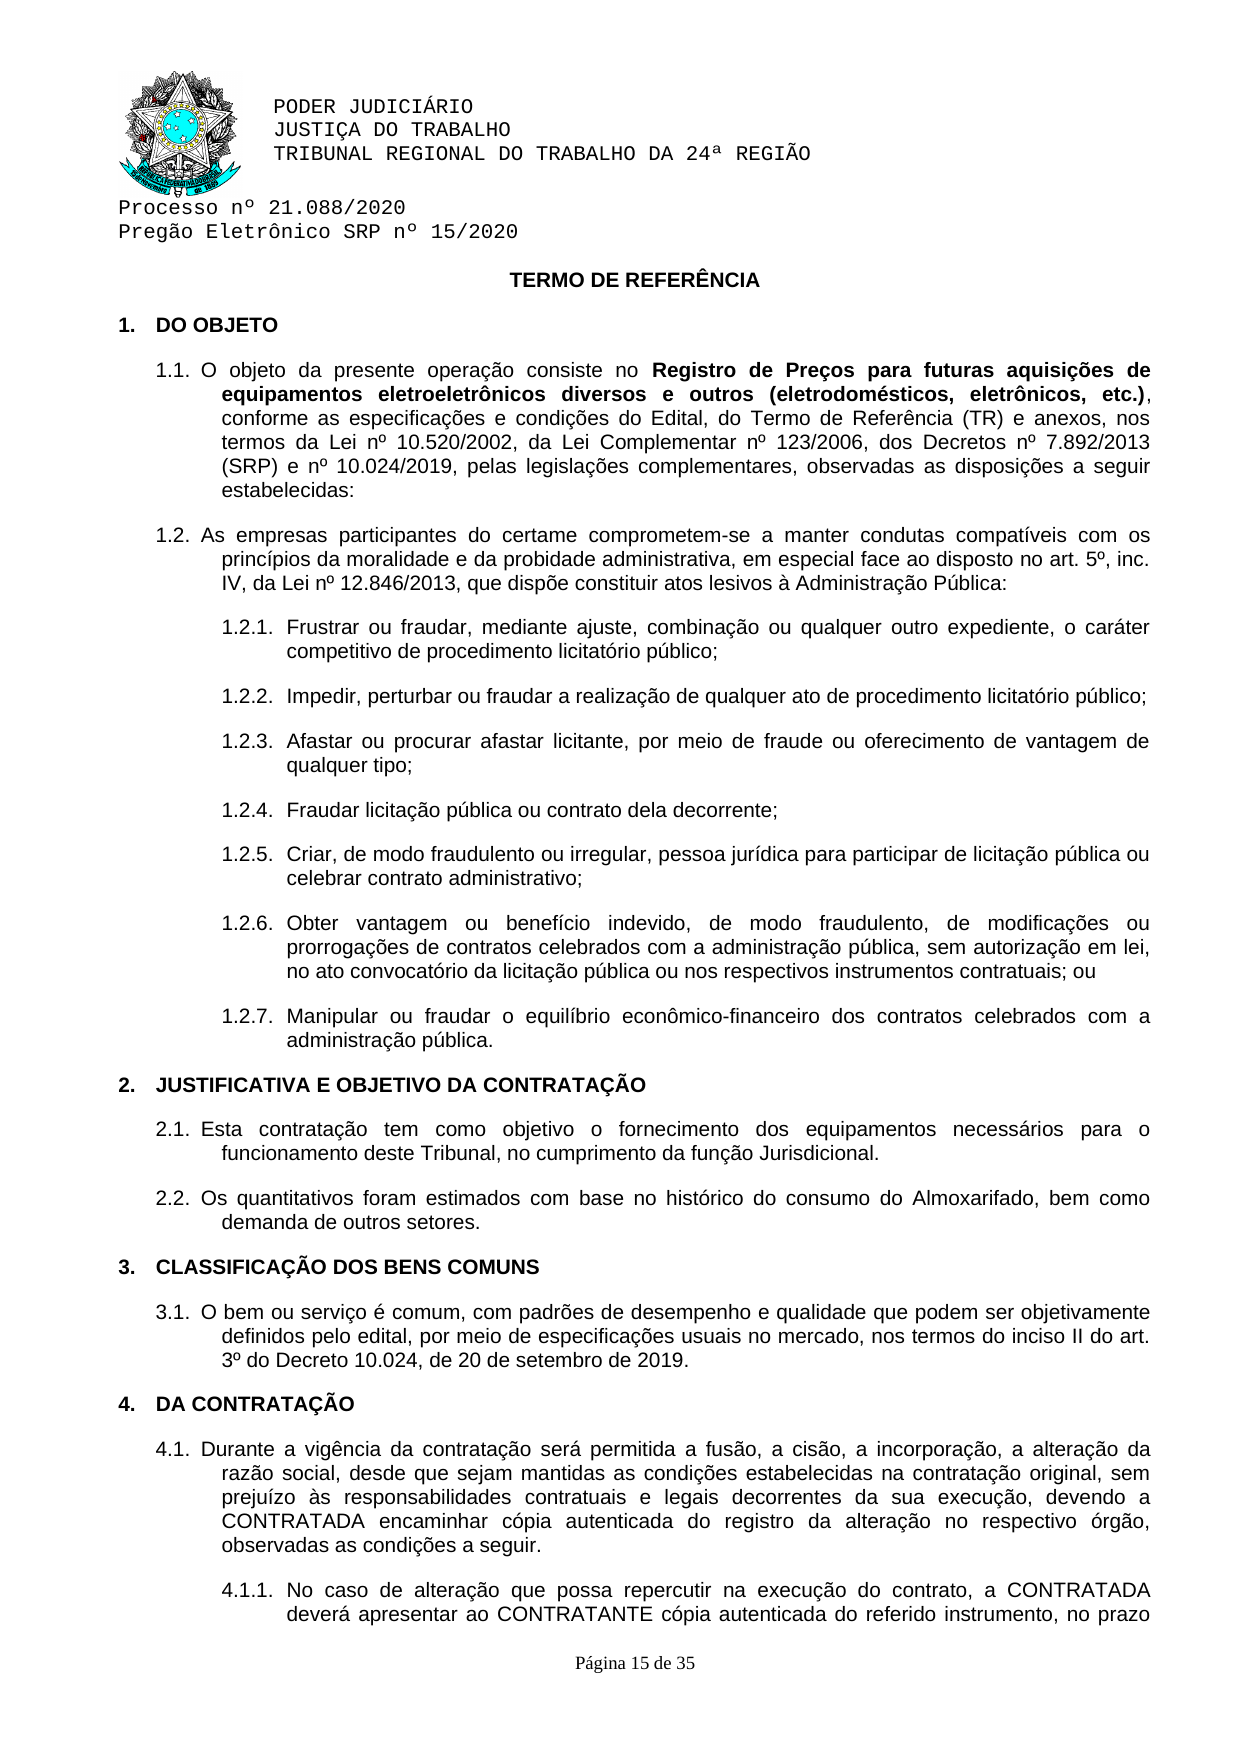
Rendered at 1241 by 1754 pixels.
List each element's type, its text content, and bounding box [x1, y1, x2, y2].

list Obter vantagem ou benefício indevido, de modo fraudulento, de modificações ou prorrogações de contratos celebrados com a administração pública, sem autorização em lei, no ato convocatório da licitação pública ou nos respectivos instrumentos contratuais; ou [221, 911, 1152, 983]
list CLASSIFICAÇÃO DOS BENS COMUNS [118, 1255, 1152, 1279]
list DO OBJETO [118, 313, 1152, 337]
list Criar, de modo fraudulento ou irregular, pessoa jurídica para participar de licitação pública ou celebrar contrato administrativo; [221, 842, 1152, 890]
list Manipular ou fraudar o equilíbrio econômico-financeiro dos contratos celebrados com a administração pública. [221, 1004, 1152, 1052]
list JUSTIFICATIVA E OBJETIVO DA CONTRATAÇÃO [118, 1072, 1152, 1096]
list O bem ou serviço é comum, com padrões de desempenho e qualidade que podem ser objetivamente definidos pelo edital, por meio de especificações usuais no mercado, nos termos do inciso II do art. 3º do Decreto 10.024, de 20 de setembro de 2019. [155, 1299, 1152, 1371]
list Impedir, perturbar ou fraudar a realização de qualquer ato de procedimento licitatório público; [221, 684, 1152, 708]
list Os quantitativos foram estimados com base no histórico do consumo do Almoxarifado, bem como demanda de outros setores. [155, 1186, 1152, 1234]
list O objeto da presente operação consiste no Registro de Preços para futuras aquisições de equipamentos eletroeletrônicos diversos e outros (eletrodomésticos, eletrônicos, etc.), conforme as especificações e condições do Edital, do Termo de Referência (TR) e anexos, nos termos da Lei nº 10.520/2002, da Lei Complementar nº 123/2006, dos Decretos nº 7.892/2013 (SRP) e nº 10.024/2019, pelas legislações complementares, observadas as disposições a seguir estabelecidas: [155, 358, 1152, 502]
list Durante a vigência da contratação será permitida a fusão, a cisão, a incorporação, a alteração da razão social, desde que sejam mantidas as condições estabelecidas na contratação original, sem prejuízo às responsabilidades contratuais e legais decorrentes da sua execução, devendo a CONTRATADA encaminhar cópia autenticada do registro da alteração no respectivo órgão, observadas as condições a seguir. [155, 1437, 1152, 1557]
list No caso de alteração que possa repercutir na execução do contrato, a CONTRATADA deverá apresentar ao CONTRATANTE cópia autenticada do referido instrumento, no prazo [221, 1578, 1152, 1626]
list As empresas participantes do certame comprometem-se a manter condutas compatíveis com os princípios da moralidade e da probidade administrativa, em especial face ao disposto no art. 5º, inc. IV, da Lei nº 12.846/2013, que dispõe constituir atos lesivos à Administração Pública: [155, 522, 1152, 594]
list Afastar ou procurar afastar licitante, por meio de fraude ou oferecimento de vantagem de qualquer tipo; [221, 729, 1152, 777]
list DA CONTRATAÇÃO [118, 1392, 1152, 1416]
list Fraudar licitação pública ou contrato dela decorrente; [221, 797, 1152, 821]
text TERMO DE REFERÊNCIA [118, 268, 1152, 292]
list Frustrar ou fraudar, mediante ajuste, combinação ou qualquer outro expediente, o caráter competitivo de procedimento licitatório público; [221, 615, 1152, 663]
list Esta contratação tem como objetivo o fornecimento dos equipamentos necessários para o funcionamento deste Tribunal, no cumprimento da função Jurisdicional. [155, 1117, 1152, 1165]
picture [118, 71, 243, 198]
